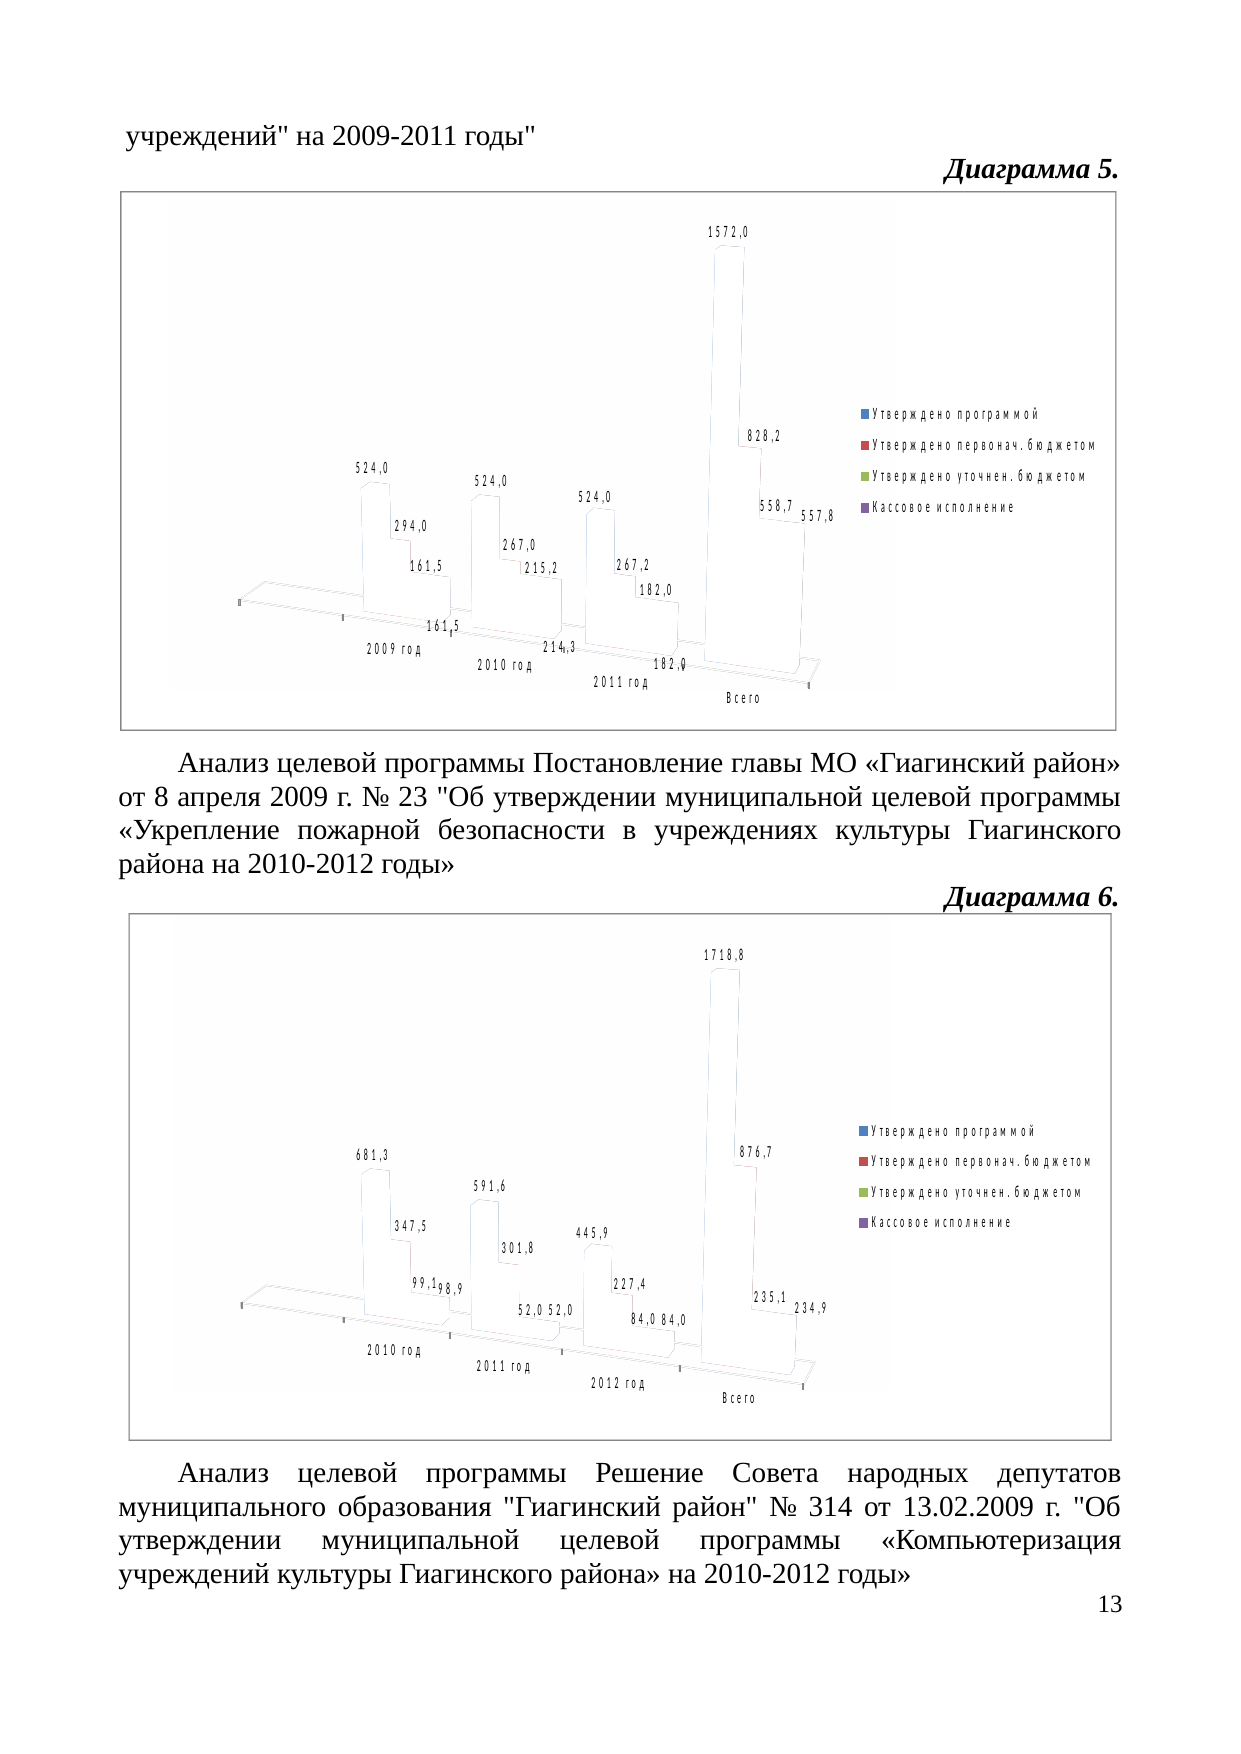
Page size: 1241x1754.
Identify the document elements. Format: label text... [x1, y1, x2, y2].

text Диаграмма 5. [118, 152, 1122, 185]
text Анализ целевой программы Решение Совета народных депутатов муниципального образования "Гиагинский район" № 314 от 13.02.2009 г. "Об утверждении муниципальной целевой программы «Компьютеризация учреждений культуры Гиагинского района» на 2010-2012 годы» [118, 1455, 1122, 1589]
text учреждений" на 2009-2011 годы" [118, 118, 1122, 152]
text 13 [118, 1589, 1122, 1618]
text Анализ целевой программы Постановление главы МО «Гиагинский район» от 8 апреля 2009 г. № 23 "Об утверждении муниципальной целевой программы «Укрепление пожарной безопасности в учреждениях культуры Гиагинского района на 2010-2012 годы» [118, 745, 1122, 879]
text Диаграмма 6. [118, 879, 1122, 913]
